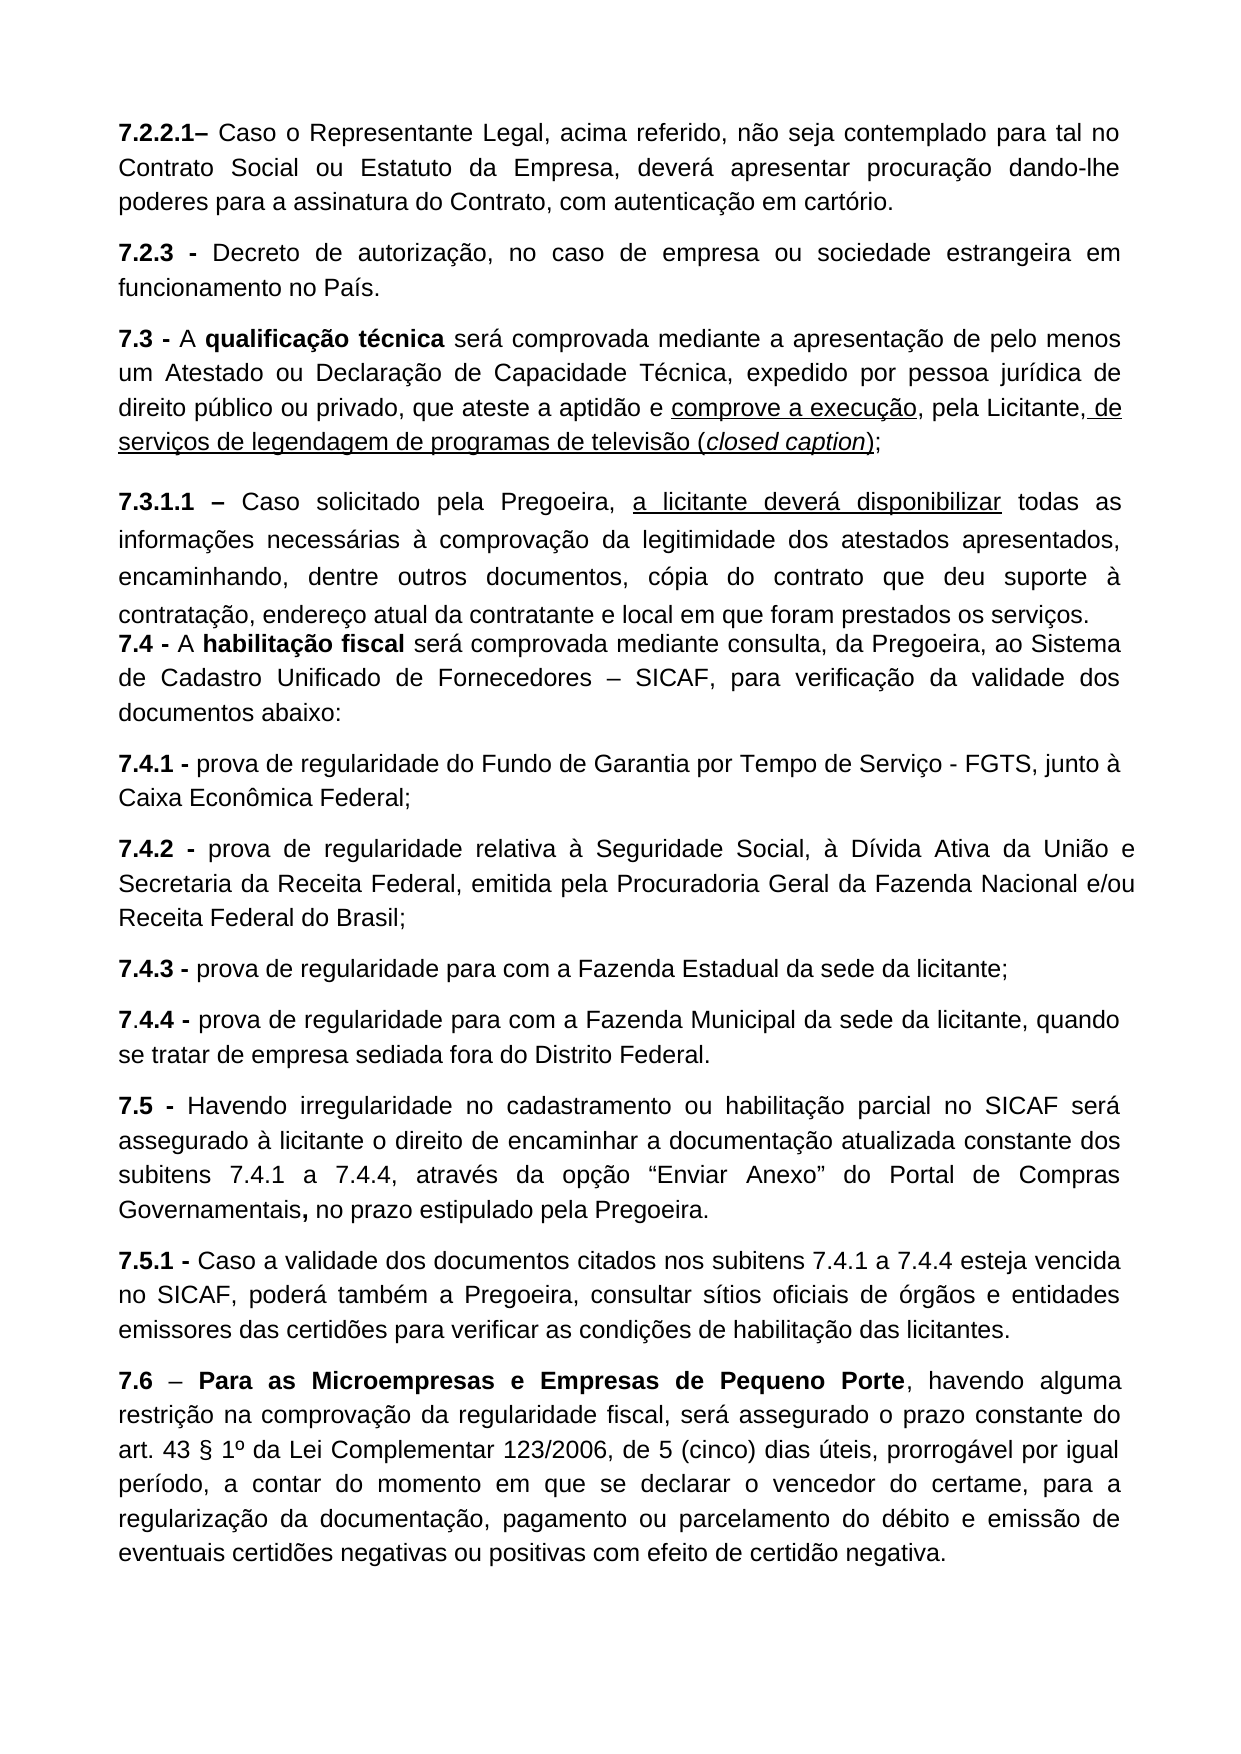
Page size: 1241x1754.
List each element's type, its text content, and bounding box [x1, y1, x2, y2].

text 7.5.1 - Caso a validade dos documentos citados nos subitens 7.4.1 a 7.4.4 esteja vencida no SICAF, poderá também a Pregoeira, consultar sítios oficiais de órgãos e entidades emissores das certidões para verificar as condições de habilitação das licitantes. [118, 1246, 1122, 1343]
text 7.3.1.1 – Caso solicitado pela Pregoeira, a licitante deverá disponibilizar todas as informações necessárias à comprovação da legitimidade dos atestados apresentados, encaminhando, dentre outros documentos, cópia do contrato que deu suporte à contratação, endereço atual da contratante e local em que foram prestados os serviços. [118, 478, 1122, 628]
text 7.5 - Havendo irregularidade no cadastramento ou habilitação parcial no SICAF será assegurado à licitante o direito de encaminhar a documentação atualizada constante dos subitens 7.4.1 a 7.4.4, através da opção “Enviar Anexo” do Portal de Compras Governamentais, no prazo estipulado pela Pregoeira. [118, 1091, 1122, 1223]
list 7.4.1 - prova de regularidade do Fundo de Garantia por Tempo de Serviço - FGTS, junto à Caixa Econômica Federal; [118, 749, 1122, 812]
text 7.2.3 - Decreto de autorização, no caso de empresa ou sociedade estrangeira em funcionamento no País. [118, 238, 1122, 301]
text 7.4 - A habilitação fiscal será comprovada mediante consulta, da Pregoeira, ao Sistema de Cadastro Unificado de Fornecedores – SICAF, para verificação da validade dos documentos abaixo: [118, 628, 1122, 726]
text 7.3 - A qualificação técnica será comprovada mediante a apresentação de pelo menos um Atestado ou Declaração de Capacidade Técnica, expedido por pessoa jurídica de direito público ou privado, que ateste a aptidão e comprove a execução, pela Licitante, de serviços de legendagem de programas de televisão (closed caption); [118, 324, 1122, 456]
list 7.4.4 - prova de regularidade para com a Fazenda Municipal da sede da licitante, quando se tratar de empresa sediada fora do Distrito Federal. [118, 1006, 1122, 1069]
text 7.6 – Para as Microempresas e Empresas de Pequeno Porte, havendo alguma restrição na comprovação da regularidade fiscal, será assegurado o prazo constante do art. 43 § 1º da Lei Complementar 123/2006, de 5 (cinco) dias úteis, prorrogável por igual período, a contar do momento em que se declarar o vencedor do certame, para a regularização da documentação, pagamento ou parcelamento do débito e emissão de eventuais certidões negativas ou positivas com efeito de certidão negativa. [118, 1366, 1122, 1567]
text 7.2.2.1– Caso o Representante Legal, acima referido, não seja contemplado para tal no Contrato Social ou Estatuto da Empresa, deverá apresentar procuração dando-lhe poderes para a assinatura do Contrato, com autenticação em cartório. [118, 118, 1122, 216]
text 7.4.3 - prova de regularidade para com a Fazenda Estadual da sede da licitante; [118, 954, 1122, 983]
text 7.4.2 - prova de regularidade relativa à Seguridade Social, à Dívida Ativa da União e Secretaria da Receita Federal, emitida pela Procuradoria Geral da Fazenda Nacional e/ou Receita Federal do Brasil; [118, 834, 1137, 932]
